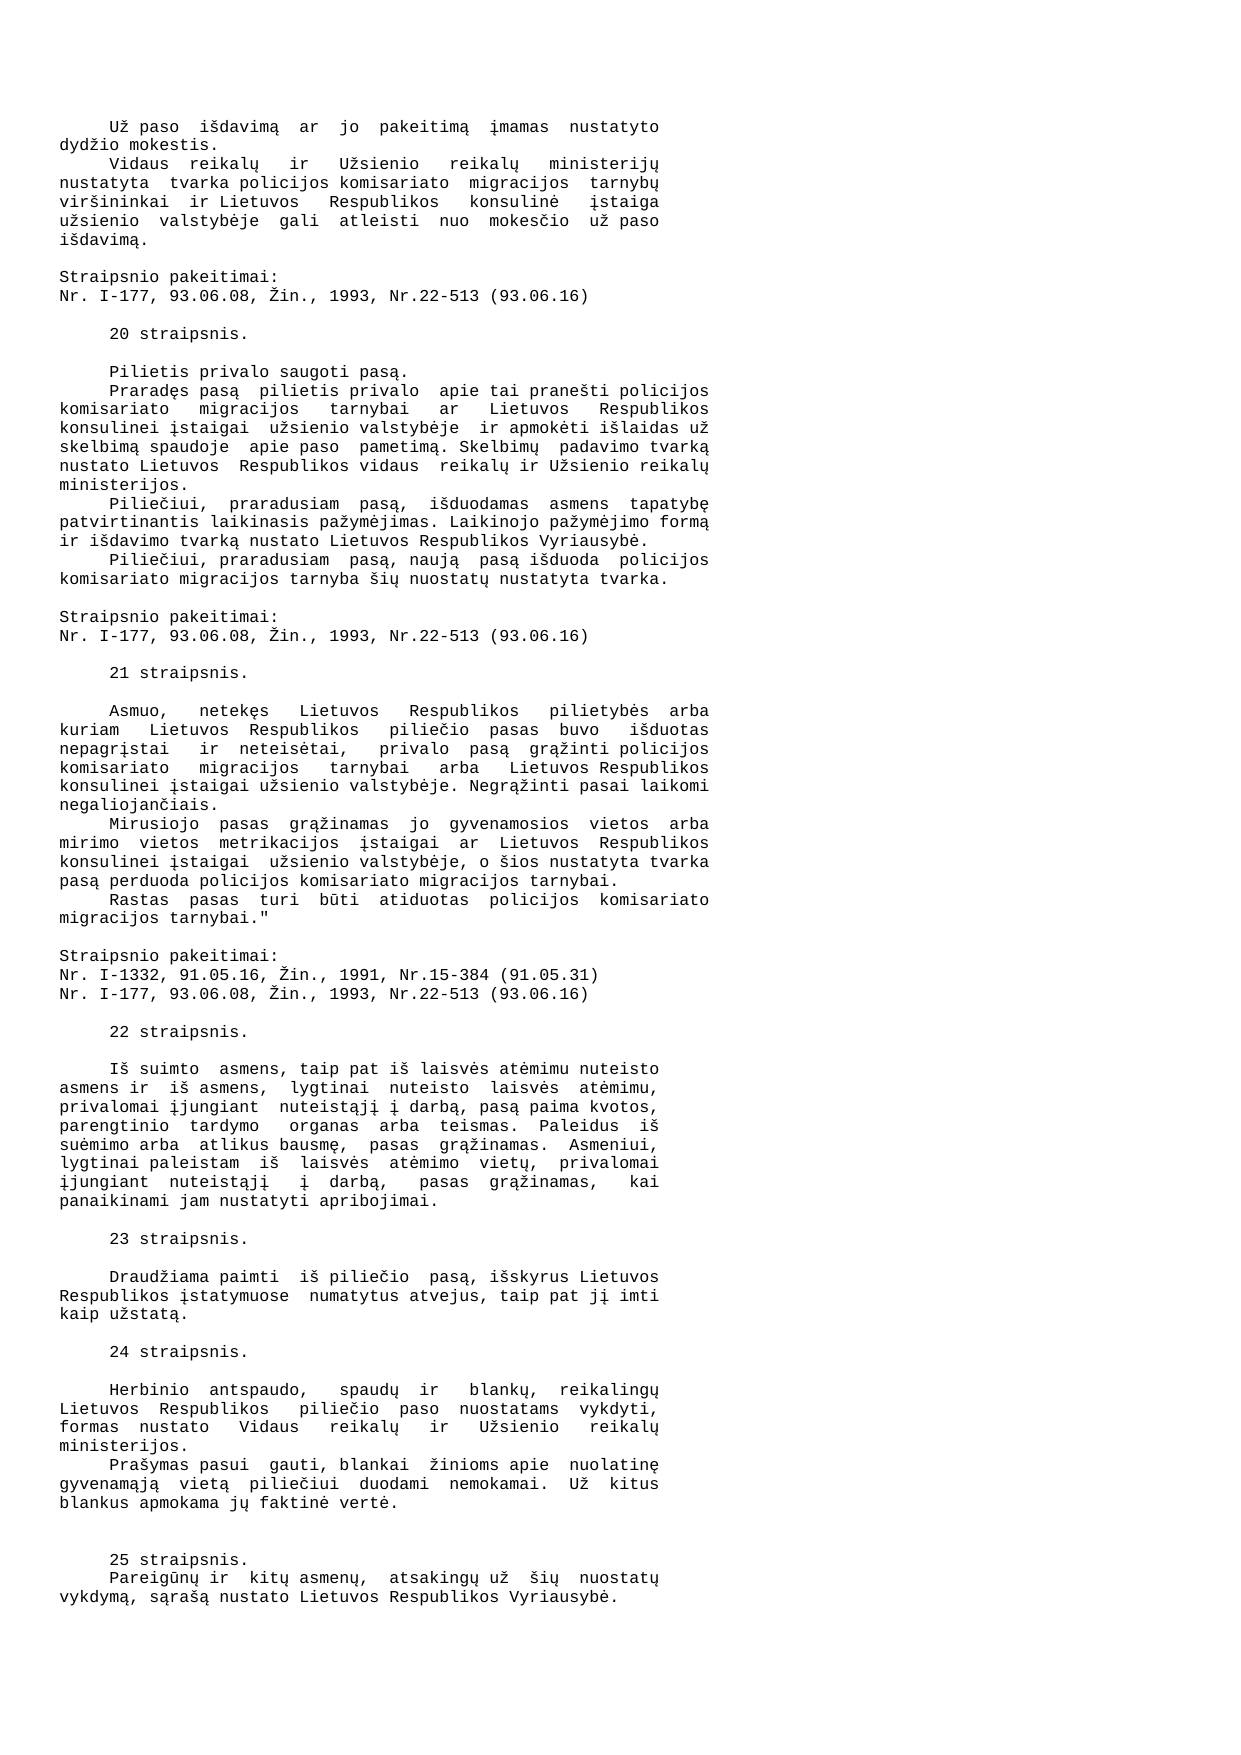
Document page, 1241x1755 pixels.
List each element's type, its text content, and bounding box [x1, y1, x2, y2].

text vykdymą, sąrašą nustato Lietuvos Respublikos Vyriausybė. [59, 1589, 1122, 1608]
text konsulinei įstaigai užsienio valstybėje, o šios nustatyta tvarka [59, 853, 1122, 872]
text Nr. I-177, 93.06.08, Žin., 1993, Nr.22-513 (93.06.16) [59, 288, 1122, 307]
text Iš suimto asmens, taip pat iš laisvės atėmimu nuteisto [59, 1061, 1122, 1080]
text privalomai įjungiant nuteistąjį į darbą, pasą paima kvotos, [59, 1098, 1122, 1117]
text patvirtinantis laikinasis pažymėjimas. Laikinojo pažymėjimo formą [59, 514, 1122, 533]
text Piliečiui, praradusiam pasą, išduodamas asmens tapatybę [59, 495, 1122, 514]
text išdavimą. [59, 231, 1122, 250]
text Praradęs pasą pilietis privalo apie tai pranešti policijos [59, 382, 1122, 401]
text suėmimo arba atlikus bausmę, pasas grąžinamas. Asmeniui, [59, 1136, 1122, 1155]
text Rastas pasas turi būti atiduotas policijos komisariato [59, 891, 1122, 910]
text Vidaus reikalų ir Užsienio reikalų ministerijų [59, 156, 1122, 175]
text Prašymas pasui gauti, blankai žinioms apie nuolatinę [59, 1457, 1122, 1476]
text Pareigūnų ir kitų asmenų, atsakingų už šių nuostatų [59, 1570, 1122, 1589]
text ministerijos. [59, 1438, 1122, 1457]
text Herbinio antspaudo, spaudų ir blankų, reikalingų [59, 1381, 1122, 1400]
text Lietuvos Respublikos piliečio paso nuostatams vykdyti, [59, 1400, 1122, 1419]
text 21 straipsnis. [59, 665, 1122, 684]
text migracijos tarnybai." [59, 910, 1122, 929]
text mirimo vietos metrikacijos įstaigai ar Lietuvos Respublikos [59, 834, 1122, 853]
text lygtinai paleistam iš laisvės atėmimo vietų, privalomai [59, 1155, 1122, 1174]
text Pilietis privalo saugoti pasą. [59, 363, 1122, 382]
text Asmuo, netekęs Lietuvos Respublikos pilietybės arba [59, 703, 1122, 721]
text Už paso išdavimą ar jo pakeitimą įmamas nustatyto [59, 118, 1122, 137]
text viršininkai ir Lietuvos Respublikos konsulinė įstaiga [59, 193, 1122, 212]
text pasą perduoda policijos komisariato migracijos tarnybai. [59, 872, 1122, 891]
text nustato Lietuvos Respublikos vidaus reikalų ir Užsienio reikalų [59, 457, 1122, 476]
text nepagrįstai ir neteisėtai, privalo pasą grąžinti policijos [59, 740, 1122, 759]
text Straipsnio pakeitimai: [59, 269, 1122, 288]
text Straipsnio pakeitimai: [59, 948, 1122, 967]
text Piliečiui, praradusiam pasą, naują pasą išduoda policijos [59, 552, 1122, 571]
text blankus apmokama jų faktinė vertė. [59, 1494, 1122, 1513]
text panaikinami jam nustatyti apribojimai. [59, 1193, 1122, 1212]
text Nr. I-1332, 91.05.16, Žin., 1991, Nr.15-384 (91.05.31) [59, 967, 1122, 985]
text 20 straipsnis. [59, 326, 1122, 344]
text Nr. I-177, 93.06.08, Žin., 1993, Nr.22-513 (93.06.16) [59, 627, 1122, 646]
text 22 straipsnis. [59, 1023, 1122, 1042]
text komisariato migracijos tarnyba šių nuostatų nustatyta tvarka. [59, 571, 1122, 589]
text kaip užstatą. [59, 1306, 1122, 1325]
text užsienio valstybėje gali atleisti nuo mokesčio už paso [59, 212, 1122, 231]
text parengtinio tardymo organas arba teismas. Paleidus iš [59, 1117, 1122, 1136]
text įjungiant nuteistąjį į darbą, pasas grąžinamas, kai [59, 1174, 1122, 1193]
text kuriam Lietuvos Respublikos piliečio pasas buvo išduotas [59, 721, 1122, 740]
text gyvenamąją vietą piliečiui duodami nemokamai. Už kitus [59, 1476, 1122, 1494]
text komisariato migracijos tarnybai arba Lietuvos Respublikos [59, 759, 1122, 778]
text Straipsnio pakeitimai: [59, 608, 1122, 627]
text ministerijos. [59, 476, 1122, 495]
text Mirusiojo pasas grąžinamas jo gyvenamosios vietos arba [59, 816, 1122, 834]
text komisariato migracijos tarnybai ar Lietuvos Respublikos [59, 401, 1122, 420]
text formas nustato Vidaus reikalų ir Užsienio reikalų [59, 1419, 1122, 1438]
text 25 straipsnis. [59, 1551, 1122, 1570]
text 23 straipsnis. [59, 1231, 1122, 1249]
text Respublikos įstatymuose numatytus atvejus, taip pat jį imti [59, 1287, 1122, 1306]
text Nr. I-177, 93.06.08, Žin., 1993, Nr.22-513 (93.06.16) [59, 985, 1122, 1004]
text skelbimą spaudoje apie paso pametimą. Skelbimų padavimo tvarką [59, 439, 1122, 457]
text asmens ir iš asmens, lygtinai nuteisto laisvės atėmimu, [59, 1080, 1122, 1098]
text ir išdavimo tvarką nustato Lietuvos Respublikos Vyriausybė. [59, 533, 1122, 552]
text 24 straipsnis. [59, 1344, 1122, 1362]
text konsulinei įstaigai užsienio valstybėje ir apmokėti išlaidas už [59, 420, 1122, 439]
text Draudžiama paimti iš piliečio pasą, išskyrus Lietuvos [59, 1268, 1122, 1287]
text nustatyta tvarka policijos komisariato migracijos tarnybų [59, 175, 1122, 193]
text dydžio mokestis. [59, 137, 1122, 156]
text negaliojančiais. [59, 797, 1122, 816]
text konsulinei įstaigai užsienio valstybėje. Negrąžinti pasai laikomi [59, 778, 1122, 797]
